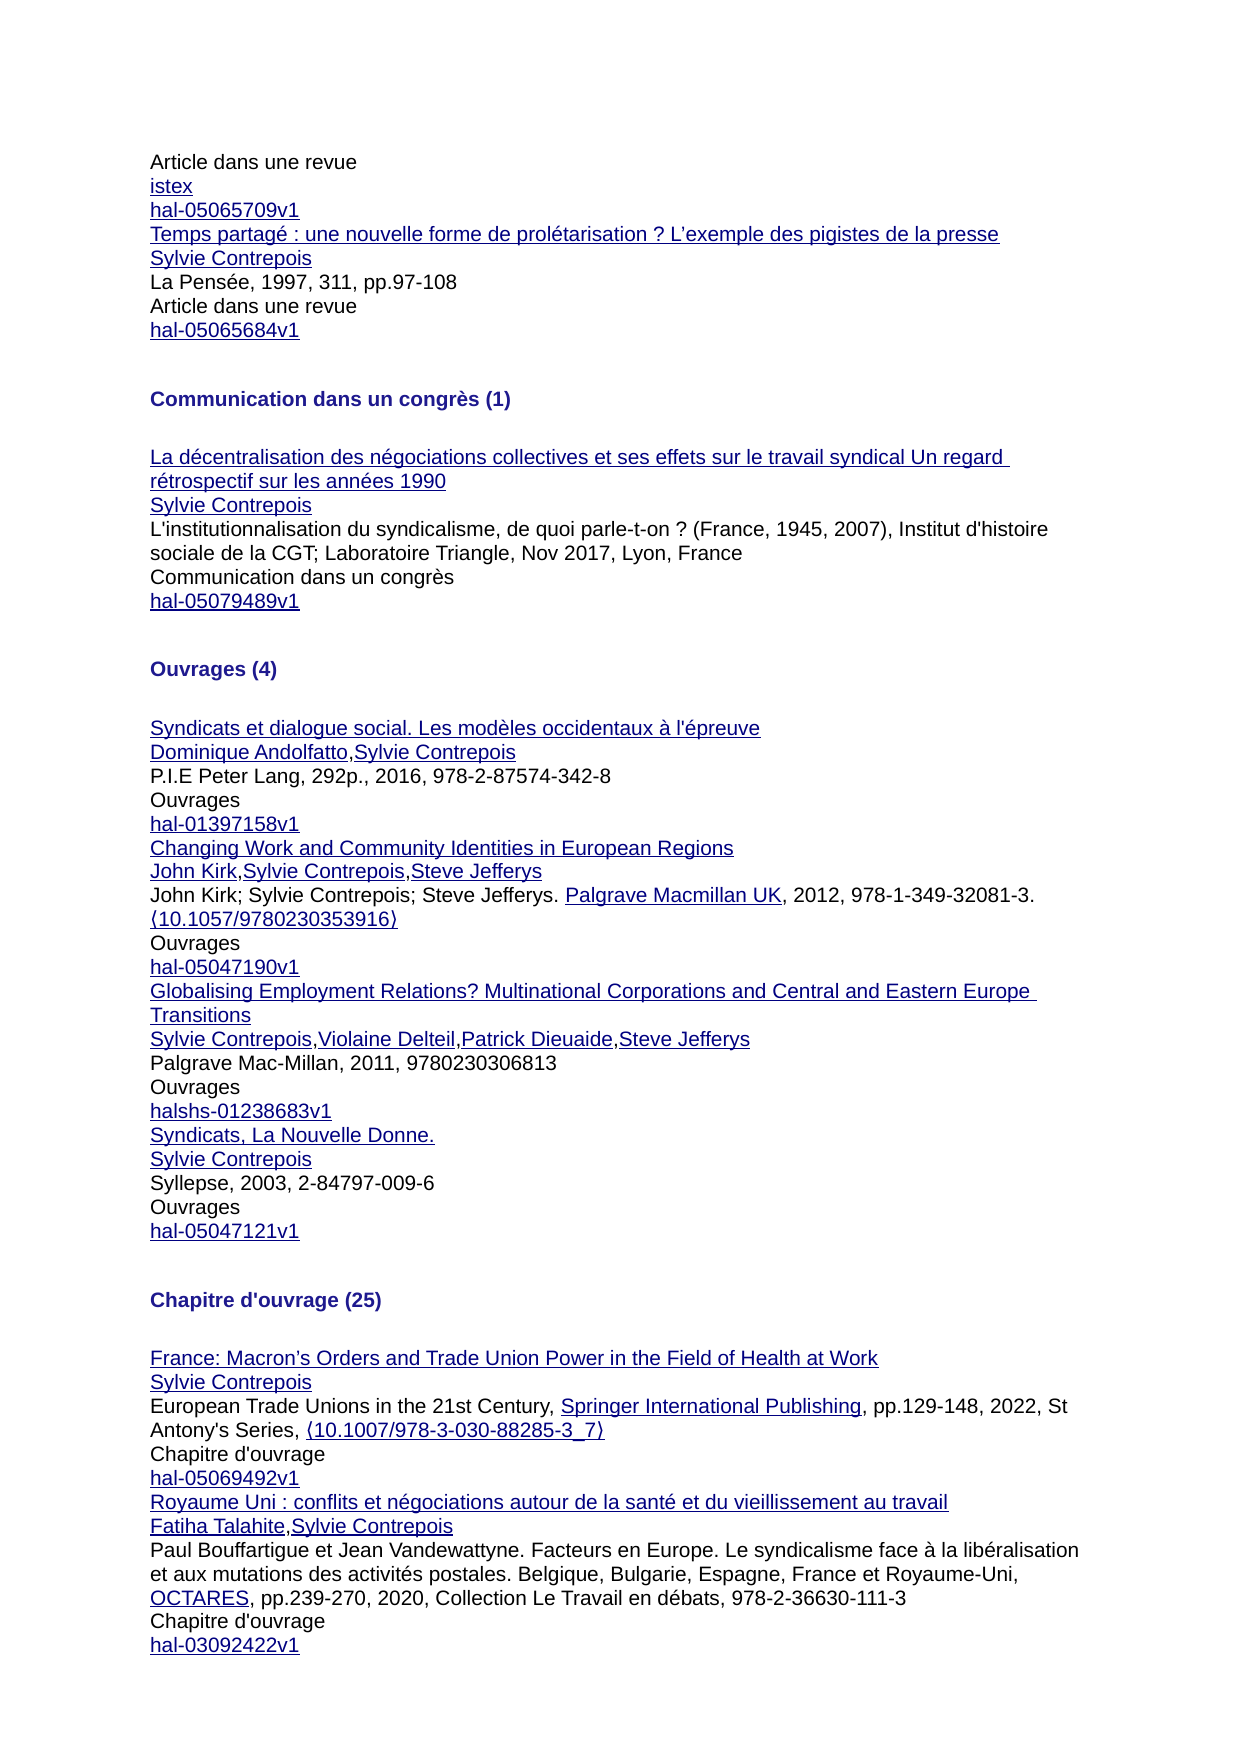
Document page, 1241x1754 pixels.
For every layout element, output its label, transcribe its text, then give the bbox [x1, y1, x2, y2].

table_cell Globalising Employment Relations? Multinational Corporations and Central and Eastern Europe Transitions Sylvie Contrepois,Violaine Delteil,Patrick Dieuaide,Steve Jefferys Palgrave Mac-Millan, 2011, 9780230306813 Ouvrages halshs-01238683v1 [150, 979, 1090, 1123]
table_cell Article dans une revue istex hal-05065709v1 [150, 150, 1090, 222]
table_header Syndicats et dialogue social. Les modèles occidentaux à l'épreuve Dominique Andolfatto,Sylvie Contrepois P.I.E Peter Lang, 292p., 2016, 978-2-87574-342-8 Ouvrages hal-01397158v1 [150, 716, 1090, 835]
table_header La décentralisation des négociations collectives et ses effets sur le travail syndical Un regard rétrospectif sur les années 1990 Sylvie Contrepois L'institutionnalisation du syndicalisme, de quoi parle-t-on ? (France, 1945, 2007), Institut d'histoire sociale de la CGT; Laboratoire Triangle, Nov 2017, Lyon, France Communication dans un congrès hal-05079489v1 [150, 445, 1090, 612]
subtitle Chapitre d'ouvrage (25) [150, 1287, 1090, 1311]
table_header France: Macron’s Orders and Trade Union Power in the Field of Health at Work Sylvie Contrepois European Trade Unions in the 21st Century, Springer International Publishing, pp.129-148, 2022, St Antony's Series, ⟨10.1007/978-3-030-88285-3_7⟩ Chapitre d'ouvrage hal-05069492v1 [150, 1346, 1090, 1489]
table_cell Syndicats, La Nouvelle Donne. Sylvie Contrepois Syllepse, 2003, 2-84797-009-6 Ouvrages hal-05047121v1 [150, 1123, 1090, 1243]
table_cell Royaume Uni : conflits et négociations autour de la santé et du vieillissement au travail Fatiha Talahite,Sylvie Contrepois Paul Bouffartigue et Jean Vandewattyne. Facteurs en Europe. Le syndicalisme face à la libéralisation et aux mutations des activités postales. Belgique, Bulgarie, Espagne, France et Royaume-Uni, OCTARES, pp.239-270, 2020, Collection Le Travail en débats, 978-2-36630-111-3 Chapitre d'ouvrage hal-03092422v1 [150, 1490, 1090, 1657]
table_cell Changing Work and Community Identities in European Regions John Kirk,Sylvie Contrepois,Steve Jefferys John Kirk; Sylvie Contrepois; Steve Jefferys. Palgrave Macmillan UK, 2012, 978-1-349-32081-3. ⟨10.1057/9780230353916⟩ Ouvrages hal-05047190v1 [150, 835, 1090, 979]
subtitle Ouvrages (4) [150, 657, 1090, 681]
table_cell Temps partagé : une nouvelle forme de prolétarisation ? L’exemple des pigistes de la presse Sylvie Contrepois La Pensée, 1997, 311, pp.97-108 Article dans une revue hal-05065684v1 [150, 222, 1090, 342]
subtitle Communication dans un congrès (1) [150, 386, 1090, 410]
